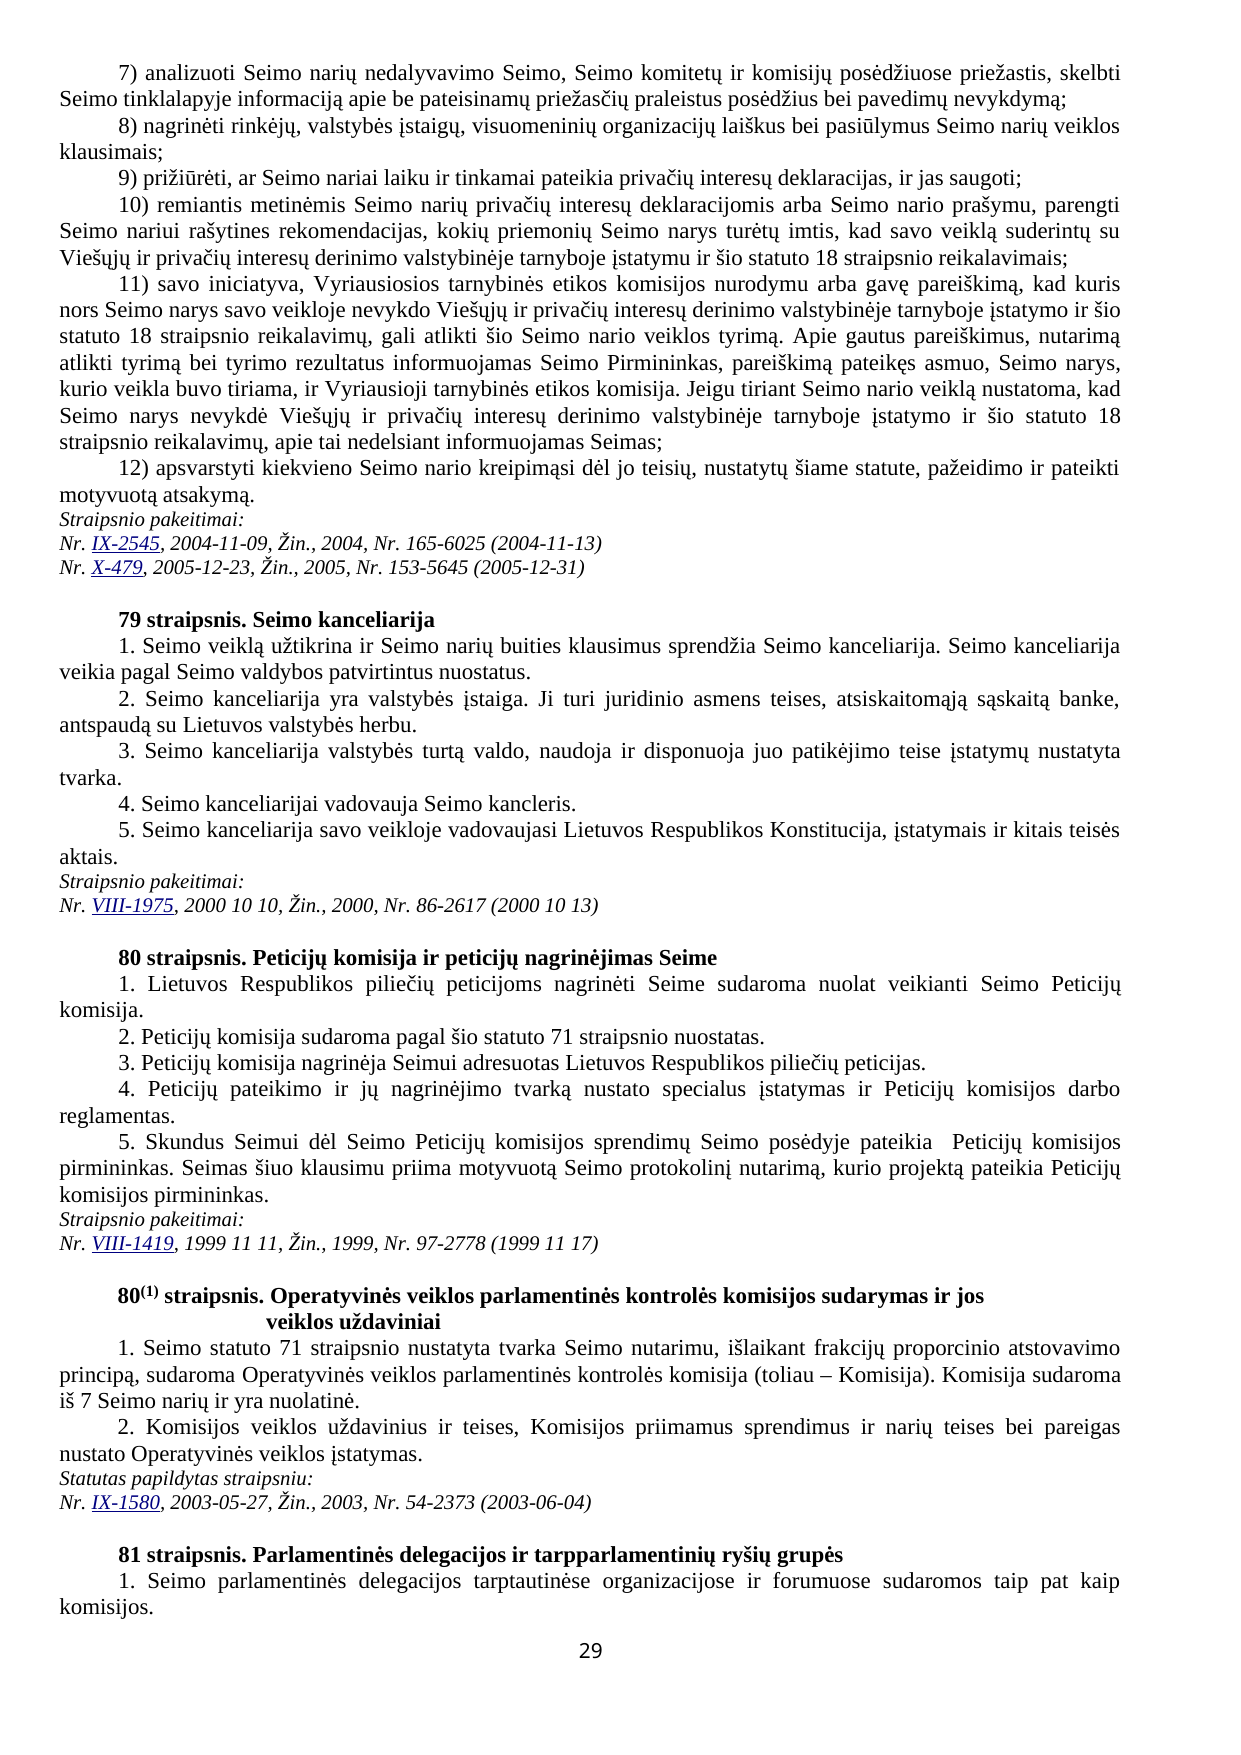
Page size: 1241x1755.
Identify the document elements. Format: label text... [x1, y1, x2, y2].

text Nr. VIII-1975, 2000 10 10, Žin., 2000, Nr. 86-2617 (2000 10 13) [59, 893, 1122, 917]
text 2. Komisijos veiklos uždavinius ir teises, Komisijos priimamus sprendimus ir narių teises bei pareigas nustato Operatyvinės veiklos įstatymas. [59, 1413, 1122, 1466]
text 9) prižiūrėti, ar Seimo nariai laiku ir tinkamai pateikia privačių interesų deklaracijas, ir jas saugoti; [59, 164, 1122, 191]
text 4. Peticijų pateikimo ir jų nagrinėjimo tvarką nustato specialus įstatymas ir Peticijų komisijos darbo reglamentas. [59, 1075, 1122, 1128]
text 79 straipsnis. Seimo kanceliarija [59, 606, 1122, 632]
text 5. Skundus Seimui dėl Seimo Peticijų komisijos sprendimų Seimo posėdyje pateikia Peticijų komisijos pirmininkas. Seimas šiuo klausimu priima motyvuotą Seimo protokolinį nutarimą, kurio projektą pateikia Peticijų komisijos pirmininkas. [59, 1128, 1122, 1207]
text 12) apsvarstyti kiekvieno Seimo nario kreipimąsi dėl jo teisių, nustatytų šiame statute, pažeidimo ir pateikti motyvuotą atsakymą. [59, 454, 1122, 507]
text Nr. X-479, 2005-12-23, Žin., 2005, Nr. 153-5645 (2005-12-31) [59, 555, 1122, 579]
text 11) savo iniciatyva, Vyriausiosios tarnybinės etikos komisijos nurodymu arba gavę pareiškimą, kad kuris nors Seimo narys savo veikloje nevykdo Viešųjų ir privačių interesų derinimo valstybinėje tarnyboje įstatymo ir šio statuto 18 straipsnio reikalavimų, gali atlikti šio Seimo nario veiklos tyrimą. Apie gautus pareiškimus, nutarimą atlikti tyrimą bei tyrimo rezultatus informuojamas Seimo Pirmininkas, pareiškimą pateikęs asmuo, Seimo narys, kurio veikla buvo tiriama, ir Vyriausioji tarnybinės etikos komisija. Jeigu tiriant Seimo nario veiklą nustatoma, kad Seimo narys nevykdė Viešųjų ir privačių interesų derinimo valstybinėje tarnyboje įstatymo ir šio statuto 18 straipsnio reikalavimų, apie tai nedelsiant informuojamas Seimas; [59, 270, 1122, 454]
text 80 straipsnis. Peticijų komisija ir peticijų nagrinėjimas Seime [59, 944, 1122, 970]
text Straipsnio pakeitimai: [59, 507, 1122, 531]
text Nr. VIII-1419, 1999 11 11, Žin., 1999, Nr. 97-2778 (1999 11 17) [59, 1231, 1122, 1255]
text 81 straipsnis. Parlamentinės delegacijos ir tarpparlamentinių ryšių grupės [59, 1541, 1122, 1567]
text 10) remiantis metinėmis Seimo narių privačių interesų deklaracijomis arba Seimo nario prašymu, parengti Seimo nariui rašytines rekomendacijas, kokių priemonių Seimo narys turėtų imtis, kad savo veiklą suderintų su Viešųjų ir privačių interesų derinimo valstybinėje tarnyboje įstatymu ir šio statuto 18 straipsnio reikalavimais; [59, 191, 1122, 270]
text Nr. IX-2545, 2004-11-09, Žin., 2004, Nr. 165-6025 (2004-11-13) [59, 531, 1122, 555]
text 2. Peticijų komisija sudaroma pagal šio statuto 71 straipsnio nuostatas. [59, 1023, 1122, 1049]
text Statutas papildytas straipsniu: [59, 1466, 1122, 1490]
text Nr. IX-1580, 2003-05-27, Žin., 2003, Nr. 54-2373 (2003-06-04) [59, 1490, 1122, 1514]
text 1. Seimo statuto 71 straipsnio nustatyta tvarka Seimo nutarimu, išlaikant frakcijų proporcinio atstovavimo principą, sudaroma Operatyvinės veiklos parlamentinės kontrolės komisija (toliau – Komisija). Komisija sudaroma iš 7 Seimo narių ir yra nuolatinė. [59, 1334, 1122, 1413]
text 5. Seimo kanceliarija savo veikloje vadovaujasi Lietuvos Respublikos Konstitucija, įstatymais ir kitais teisės aktais. [59, 816, 1122, 869]
text 1. Seimo veiklą užtikrina ir Seimo narių buities klausimus sprendžia Seimo kanceliarija. Seimo kanceliarija veikia pagal Seimo valdybos patvirtintus nuostatus. [59, 632, 1122, 685]
text 2. Seimo kanceliarija yra valstybės įstaiga. Ji turi juridinio asmens teises, atsiskaitomąją sąskaitą banke, antspaudą su Lietuvos valstybės herbu. [59, 685, 1122, 737]
text 1. Lietuvos Respublikos piliečių peticijoms nagrinėti Seime sudaroma nuolat veikianti Seimo Peticijų komisija. [59, 970, 1122, 1023]
text 3. Seimo kanceliarija valstybės turtą valdo, naudoja ir disponuoja juo patikėjimo teise įstatymų nustatyta tvarka. [59, 737, 1122, 790]
text Straipsnio pakeitimai: [59, 1207, 1122, 1231]
text Straipsnio pakeitimai: [59, 869, 1122, 893]
text 80(1) straipsnis. Operatyvinės veiklos parlamentinės kontrolės komisijos sudarymas ir jos [59, 1282, 1122, 1308]
text veiklos uždaviniai [59, 1308, 1122, 1334]
text 1. Seimo parlamentinės delegacijos tarptautinėse organizacijose ir forumuose sudaromos taip pat kaip komisijos. [59, 1567, 1122, 1620]
text 4. Seimo kanceliarijai vadovauja Seimo kancleris. [59, 790, 1122, 816]
text 8) nagrinėti rinkėjų, valstybės įstaigų, visuomeninių organizacijų laiškus bei pasiūlymus Seimo narių veiklos klausimais; [59, 112, 1122, 164]
text 3. Peticijų komisija nagrinėja Seimui adresuotas Lietuvos Respublikos piliečių peticijas. [59, 1049, 1122, 1075]
text 7) analizuoti Seimo narių nedalyvavimo Seimo, Seimo komitetų ir komisijų posėdžiuose priežastis, skelbti Seimo tinklalapyje informaciją apie be pateisinamų priežasčių praleistus posėdžius bei pavedimų nevykdymą; [59, 59, 1122, 112]
